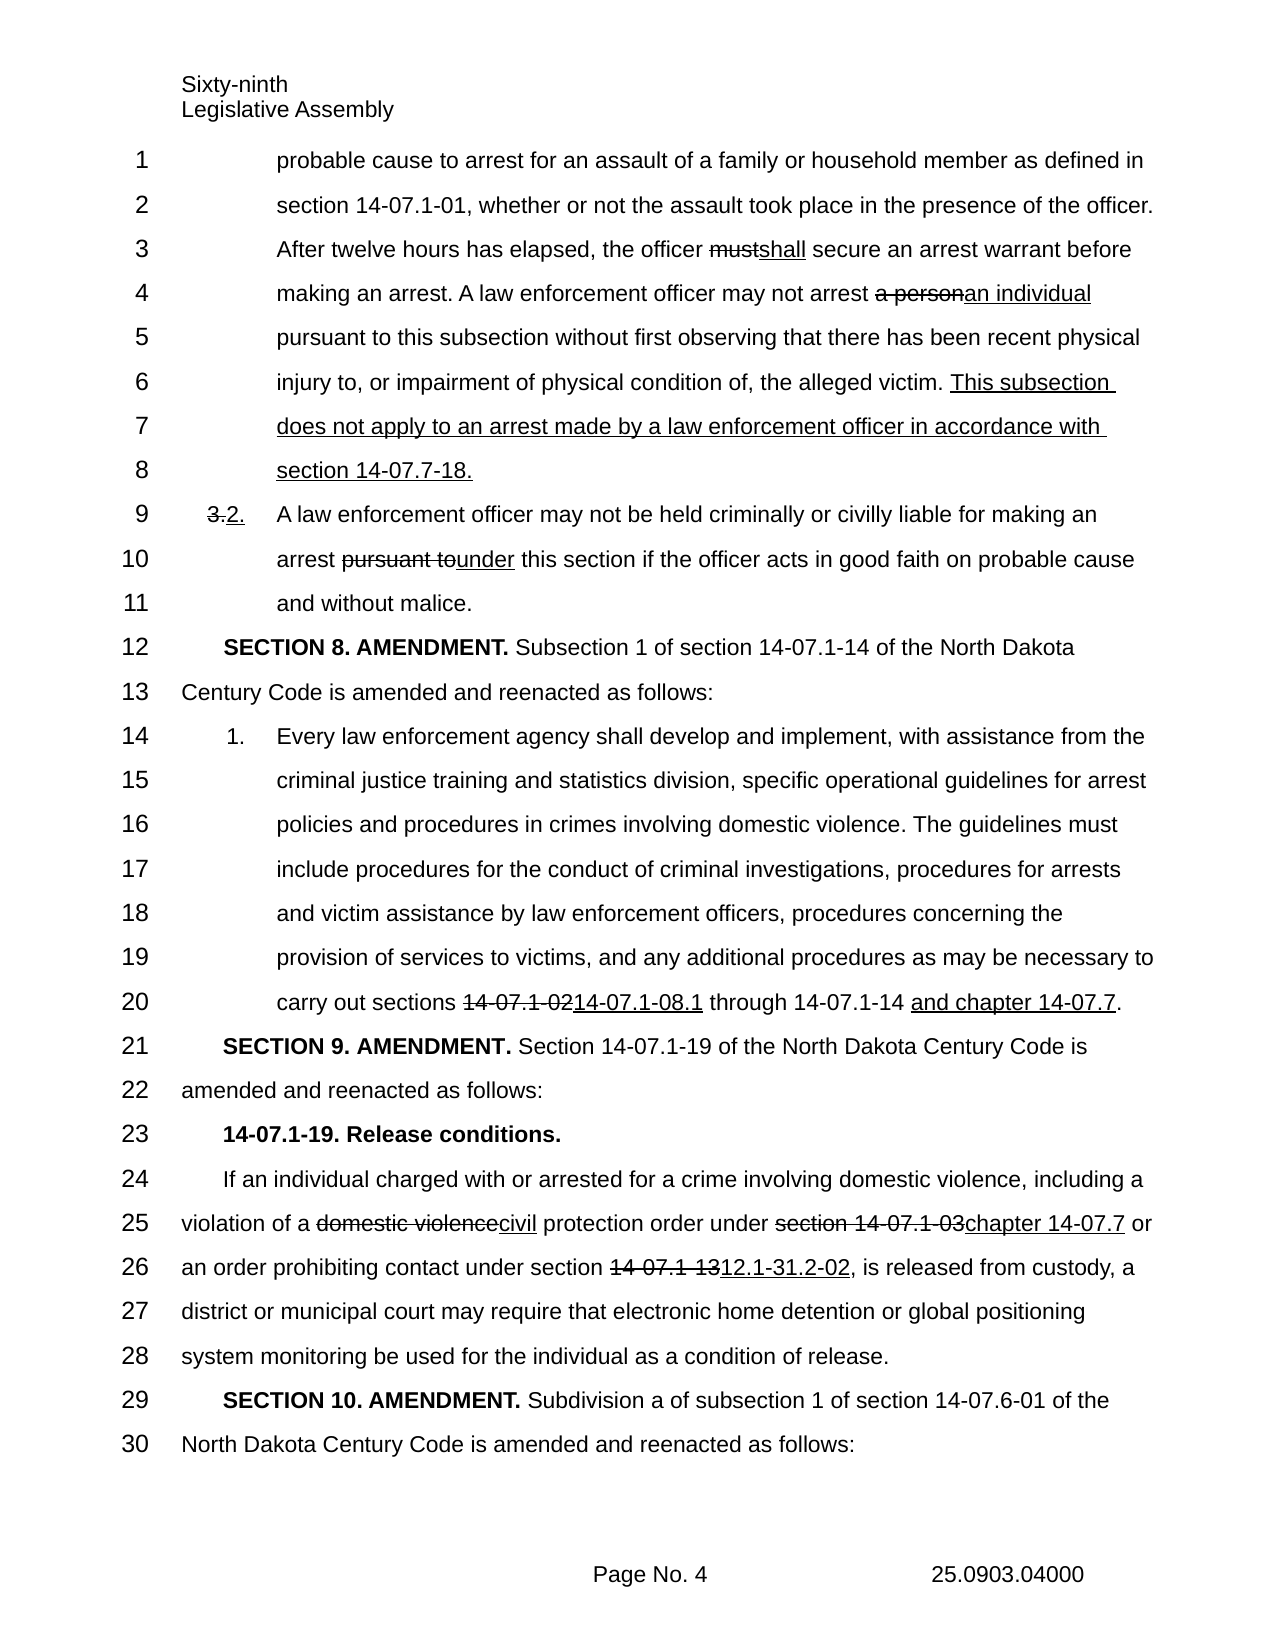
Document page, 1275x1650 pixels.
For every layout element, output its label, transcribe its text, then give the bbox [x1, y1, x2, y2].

text 1. Every law enforcement agency shall develop and implement, with assistance from the criminal justice training and statistics division, specific operational guidelines for arrest policies and procedures in crimes involving domestic violence. The guidelines must include procedures for the conduct of criminal investigations, procedures for arrests and victim assistance by law enforcement officers, procedures concerning the provision of services to victims, and any additional procedures as may be necessary to carry out sections 14‑07.1‑0214‑07.1‑08.1 through 14‑07.1‑14 and chapter 14‑07.7. [181, 709, 1154, 1019]
text SECTION 9. AMENDMENT. Section 14‑07.1‑19 of the North Dakota Century Code is amended and reenacted as follows: [181, 1019, 1154, 1107]
text probable cause to arrest for an assault of a family or household member as defined in section 14‑07.1‑01, whether or not the assault took place in the presence of the officer. After twelve hours has elapsed, the officer mustshall secure an arrest warrant before making an arrest. A law enforcement officer may not arrest a personan individual pursuant to this subsection without first observing that there has been recent physical injury to, or impairment of physical condition of, the alleged victim. This subsection does not apply to an arrest made by a law enforcement officer in accordance with section 14‑07.7‑18. [181, 133, 1154, 487]
text SECTION 8. AMENDMENT. Subsection 1 of section 14‑07.1‑14 of the North Dakota Century Code is amended and reenacted as follows: [181, 620, 1154, 709]
text SECTION 10. AMENDMENT. Subdivision a of subsection 1 of section 14‑07.6‑01 of the North Dakota Century Code is amended and reenacted as follows: [181, 1373, 1154, 1461]
text If an individual charged with or arrested for a crime involving domestic violence, including a violation of a domestic violencecivil protection order under section 14‑07.1‑03chapter 14‑07.7 or an order prohibiting contact under section 14‑07.1‑1312.1‑31.2‑02, is released from custody, a district or municipal court may require that electronic home detention or global positioning system monitoring be used for the individual as a condition of release. [181, 1152, 1154, 1373]
subtitle 14‑07.1‑19. Release conditions. [181, 1107, 1154, 1152]
text 3.2. A law enforcement officer may not be held criminally or civilly liable for making an arrest pursuant tounder this section if the officer acts in good faith on probable cause and without malice. [181, 487, 1154, 620]
